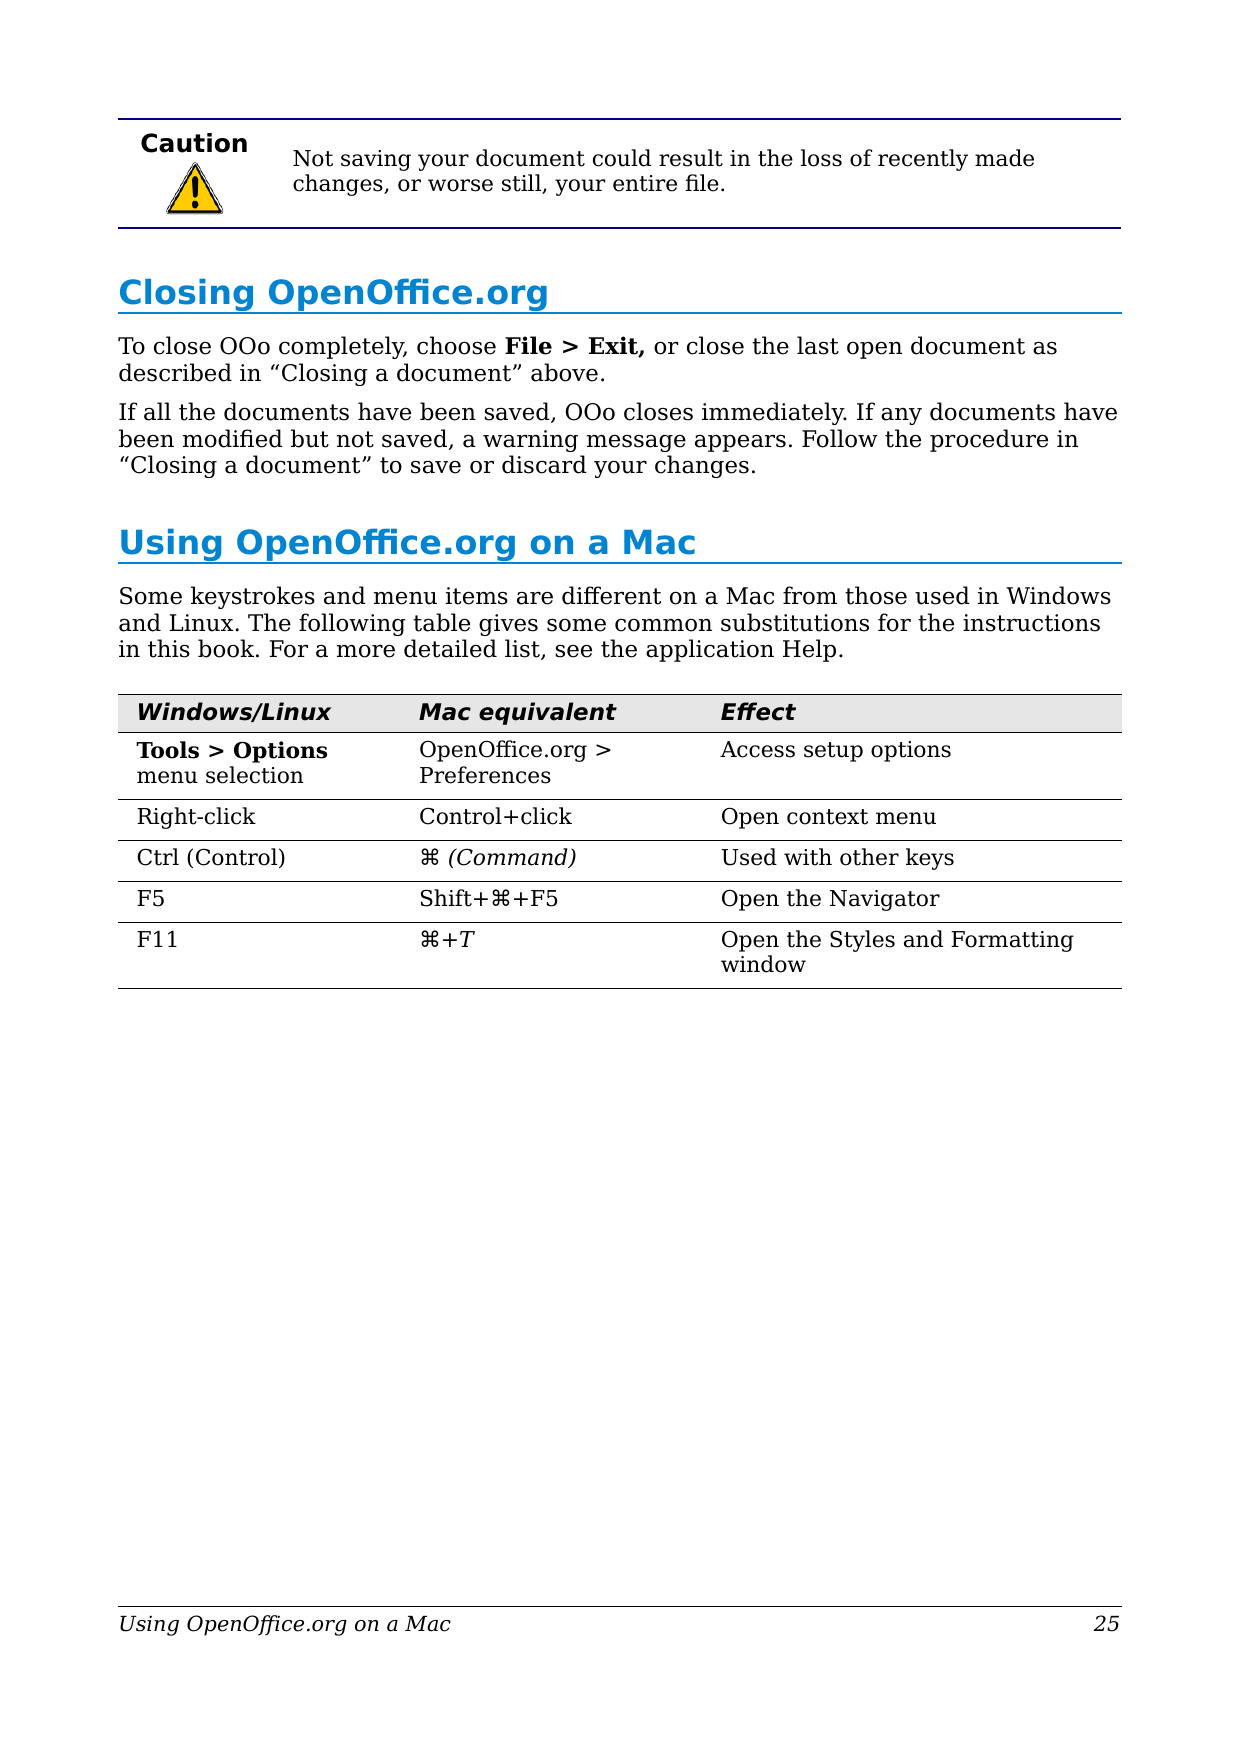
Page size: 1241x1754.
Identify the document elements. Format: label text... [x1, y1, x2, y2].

table_header Effect [702, 695, 1122, 732]
table_cell Tools > Options menu selection [118, 733, 401, 798]
text If all the documents have been saved, OOo closes immediately. If any documents have been modified but not saved, a warning message appears. Follow the procedure in “Closing a document” to save or discard your changes. [118, 399, 1122, 479]
subtitle Using OpenOffice.org on a Mac [118, 523, 1122, 562]
table_header Mac equivalent [401, 695, 702, 732]
table_cell Right-click [118, 800, 401, 839]
picture [162, 158, 227, 218]
table_cell F11 [118, 923, 401, 988]
table_header Caution [118, 120, 271, 227]
table_cell Ctrl (Control) [118, 841, 401, 881]
table_cell Shift+z+F5 [401, 882, 702, 922]
table_header Windows/Linux [118, 695, 401, 732]
table_cell Open context menu [702, 800, 1122, 839]
table_cell Open the Styles and Formatting window [702, 923, 1122, 988]
table_cell Open the Navigator [702, 882, 1122, 922]
table_cell z+T [401, 923, 702, 988]
table_cell Used with other keys [702, 841, 1122, 881]
text To close OOo completely, choose File > Exit, or close the last open document as described in “Closing a document” above. [118, 333, 1122, 387]
table_header Not saving your document could result in the loss of recently made changes, or worse still, your entire file. [271, 120, 1121, 227]
table_cell z (Command) [401, 841, 702, 881]
text Some keystrokes and menu items are different on a Mac from those used in Windows and Linux. The following table gives some common substitutions for the instructions in this book. For a more detailed list, see the application Help. [118, 583, 1122, 663]
table_cell Access setup options [702, 733, 1122, 798]
table_cell OpenOffice.org > Preferences [401, 733, 702, 798]
subtitle Closing OpenOffice.org [118, 273, 1122, 312]
table_cell Control+click [401, 800, 702, 839]
table_cell F5 [118, 882, 401, 922]
